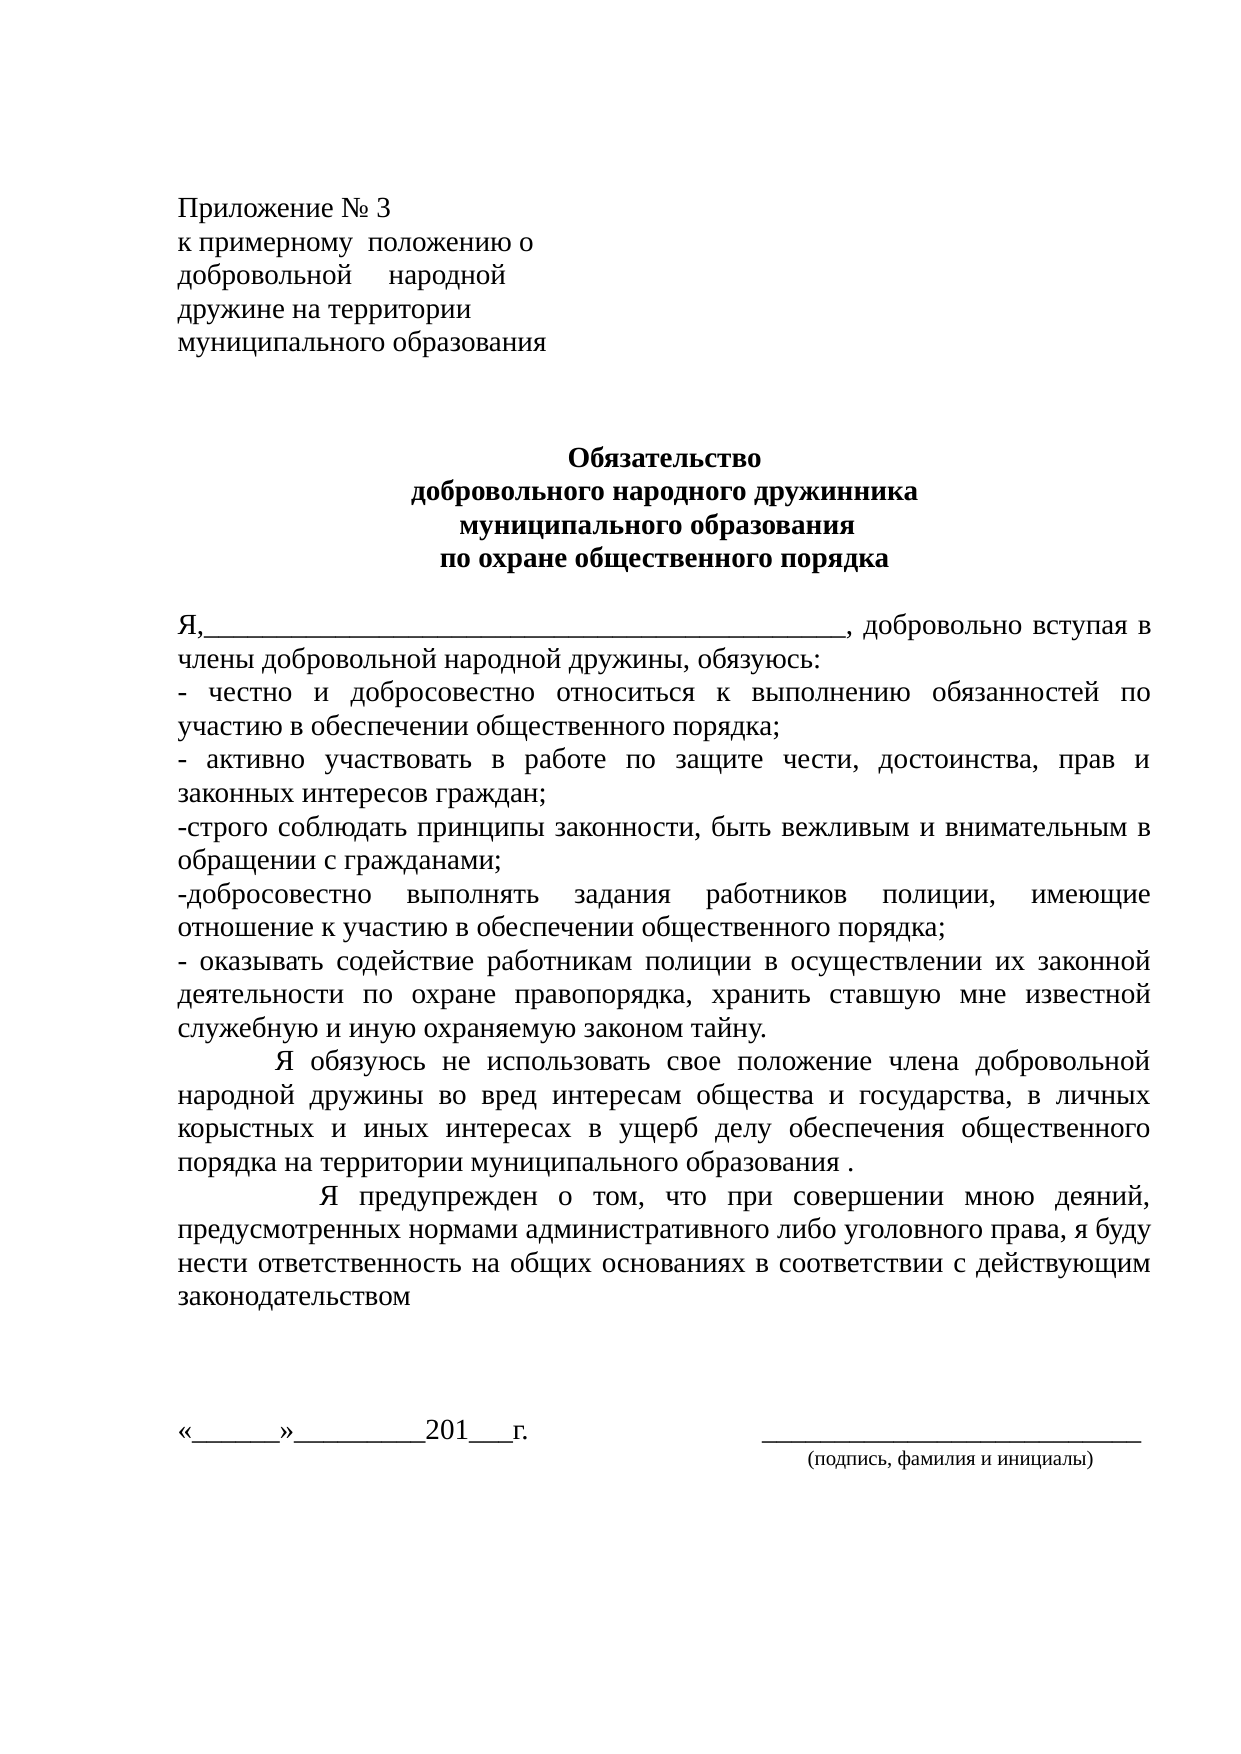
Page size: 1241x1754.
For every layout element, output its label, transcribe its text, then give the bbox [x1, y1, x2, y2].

text - оказывать содействие работникам полиции в осуществлении их законной деятельности по охране правопорядка, хранить ставшую мне известной служебную и иную охраняемую законом тайну. [177, 943, 1152, 1043]
text - активно участвовать в работе по защите чести, достоинства, прав и законных интересов граждан; [177, 742, 1152, 809]
text - честно и добросовестно относиться к выполнению обязанностей по участию в обеспечении общественного порядка; [177, 674, 1152, 742]
text по охране общественного порядка [177, 540, 1152, 574]
table_header Приложение № 3 к примерному положению о добровольной народной дружине на территории муниципального образования [166, 190, 635, 382]
text «______»_________201___г. __________________________ [177, 1412, 1152, 1446]
text -добросовестно выполнять задания работников полиции, имеющие отношение к участию в обеспечении общественного порядка; [177, 876, 1152, 943]
text Я,____________________________________________, добровольно вступая в члены добровольной народной дружины, обязуюсь: [177, 607, 1152, 674]
text Я обязуюсь не использовать свое положение члена добровольной народной дружины во вред интересам общества и государства, в личных корыстных и иных интересах в ущерб делу обеспечения общественного порядка на территории муниципального образования . [177, 1043, 1152, 1178]
text -строго соблюдать принципы законности, быть вежливым и внимательным в обращении с гражданами; [177, 809, 1152, 876]
text (подпись, фамилия и инициалы) [177, 1446, 1152, 1470]
text добровольного народного дружинника [177, 473, 1152, 507]
text муниципального образования [177, 507, 1152, 540]
text Я предупрежден о том, что при совершении мною деяний, предусмотренных нормами административного либо уголовного права, я буду нести ответственность на общих основаниях в соответствии с действующим законодательством [177, 1178, 1152, 1312]
text Обязательство [177, 440, 1152, 473]
